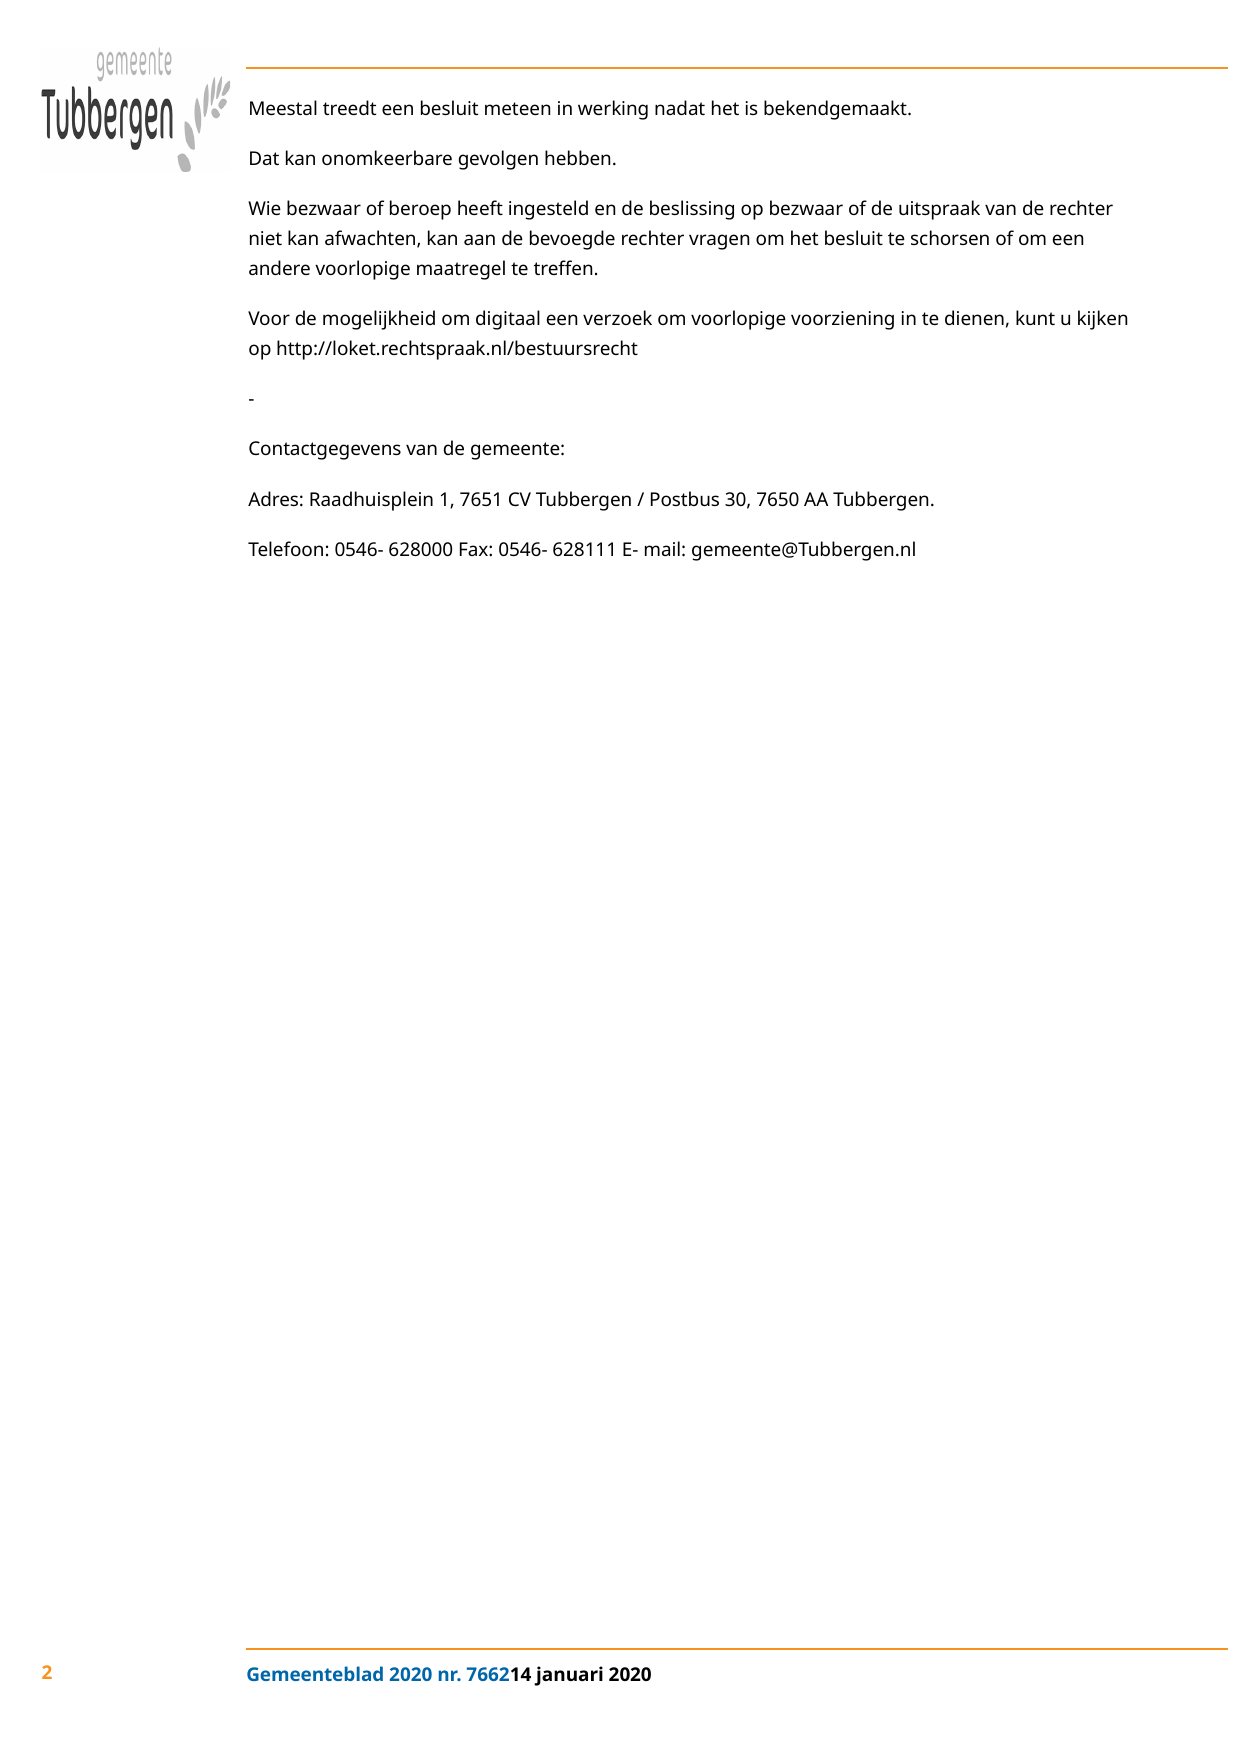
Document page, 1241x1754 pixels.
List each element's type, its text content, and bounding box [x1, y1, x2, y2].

text - [248, 385, 1152, 411]
text Dat kan onomkeerbare gevolgen hebben. [248, 145, 1152, 171]
text Wie bezwaar of beroep heeft ingesteld en de beslissing op bezwaar of de uitspraak van de rechter niet kan afwachten, kan aan de bevoegde rechter vragen om het besluit te schorsen of om een andere voorlopige maatregel te treffen. [248, 196, 1152, 281]
picture [41, 47, 231, 172]
text Voor de mogelijkheid om digitaal een verzoek om voorlopige voorziening in te dienen, kunt u kijken op http://loket.rechtspraak.nl/bestuursrecht [248, 305, 1152, 361]
text Telefoon: 0546- 628000 Fax: 0546- 628111 E- mail: gemeente@Tubbergen.nl [248, 536, 1152, 562]
text Meestal treedt een besluit meteen in werking nadat het is bekendgemaakt. [248, 95, 1152, 121]
text Adres: Raadhuisplein 1, 7651 CV Tubbergen / Postbus 30, 7650 AA Tubbergen. [248, 486, 1152, 512]
text Contactgegevens van de gemeente: [248, 436, 1152, 461]
